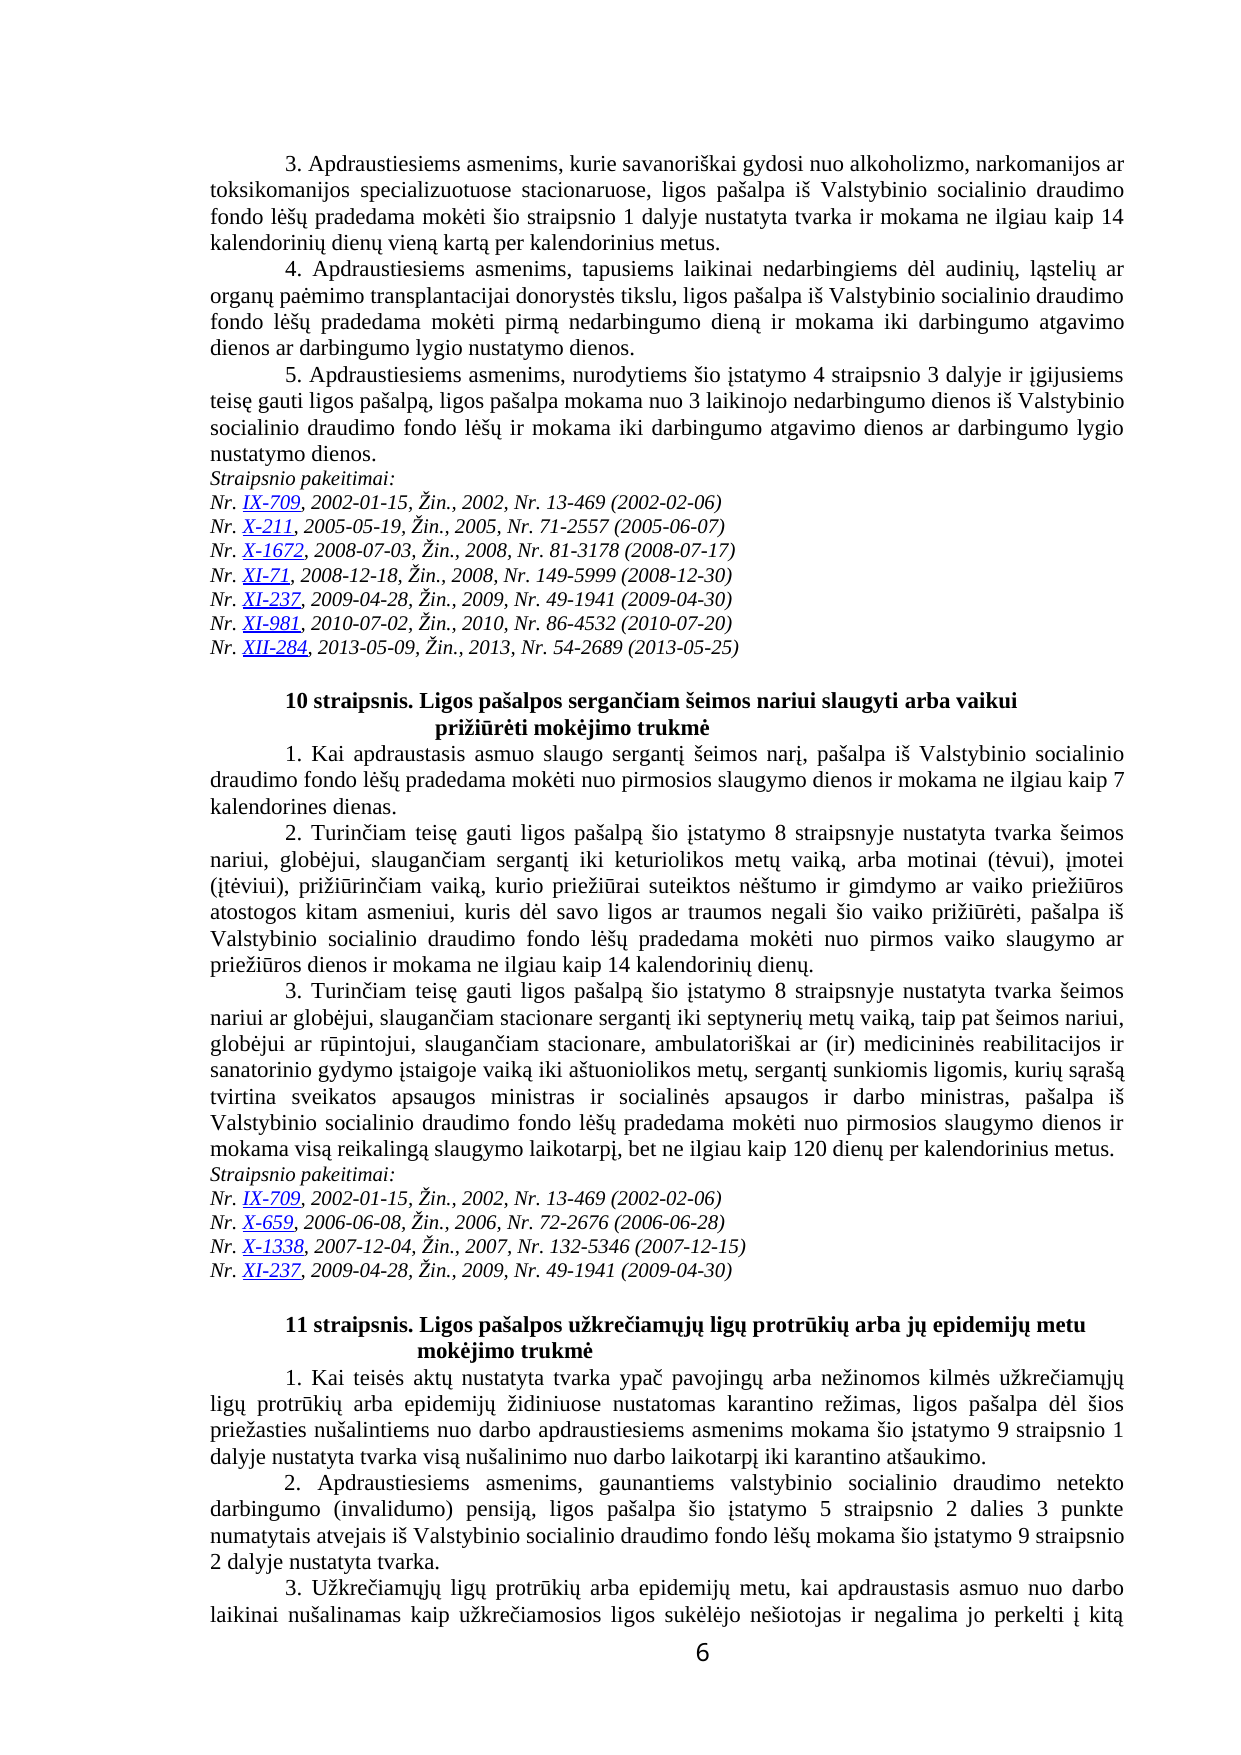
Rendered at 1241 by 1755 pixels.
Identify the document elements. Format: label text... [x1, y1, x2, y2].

text 11 straipsnis. Ligos pašalpos užkrečiamųjų ligų protrūkių arba jų epidemijų metu [285, 1311, 1126, 1337]
text 3. Apdraustiesiems asmenims, kurie savanoriškai gydosi nuo alkoholizmo, narkomanijos ar toksikomanijos specializuotuose stacionaruose, ligos pašalpa iš Valstybinio socialinio draudimo fondo lėšų pradedama mokėti šio straipsnio 1 dalyje nustatyta tvarka ir mokama ne ilgiau kaip 14 kalendorinių dienų vieną kartą per kalendorinius metus. [210, 150, 1126, 255]
text 3. Užkrečiamųjų ligų protrūkių arba epidemijų metu, kai apdraustasis asmuo nuo darbo laikinai nušalinamas kaip užkrečiamosios ligos sukėlėjo nešiotojas ir negalima jo perkelti į kitą [210, 1574, 1126, 1627]
text Nr. XI-237, 2009-04-28, Žin., 2009, Nr. 49-1941 (2009-04-30) [210, 1258, 1120, 1282]
text 4. Apdraustiesiems asmenims, tapusiems laikinai nedarbingiems dėl audinių, ląstelių ar organų paėmimo transplantacijai donorystės tikslu, ligos pašalpa iš Valstybinio socialinio draudimo fondo lėšų pradedama mokėti pirmą nedarbingumo dieną ir mokama iki darbingumo atgavimo dienos ar darbingumo lygio nustatymo dienos. [210, 255, 1126, 361]
text Nr. IX-709, 2002-01-15, Žin., 2002, Nr. 13-469 (2002-02-06) [210, 490, 1126, 514]
text Straipsnio pakeitimai: [210, 466, 1126, 490]
text Nr. X-1672, 2008-07-03, Žin., 2008, Nr. 81-3178 (2008-07-17) [210, 538, 1126, 562]
text 1. Kai teisės aktų nustatyta tvarka ypač pavojingų arba nežinomos kilmės užkrečiamųjų ligų protrūkių arba epidemijų židiniuose nustatomas karantino režimas, ligos pašalpa dėl šios priežasties nušalintiems nuo darbo apdraustiesiems asmenims mokama šio įstatymo 9 straipsnio 1 dalyje nustatyta tvarka visą nušalinimo nuo darbo laikotarpį iki karantino atšaukimo. [210, 1364, 1126, 1469]
text 5. Apdraustiesiems asmenims, nurodytiems šio įstatymo 4 straipsnio 3 dalyje ir įgijusiems teisę gauti ligos pašalpą, ligos pašalpa mokama nuo 3 laikinojo nedarbingumo dienos iš Valstybinio socialinio draudimo fondo lėšų ir mokama iki darbingumo atgavimo dienos ar darbingumo lygio nustatymo dienos. [210, 361, 1126, 466]
text prižiūrėti mokėjimo trukmė [360, 714, 1126, 740]
text Nr. X-211, 2005-05-19, Žin., 2005, Nr. 71-2557 (2005-06-07) [210, 514, 1126, 538]
text 1. Kai apdraustasis asmuo slaugo sergantį šeimos narį, pašalpa iš Valstybinio socialinio draudimo fondo lėšų pradedama mokėti nuo pirmosios slaugymo dienos ir mokama ne ilgiau kaip 7 kalendorines dienas. [210, 740, 1126, 819]
text Nr. XI-71, 2008-12-18, Žin., 2008, Nr. 149-5999 (2008-12-30) [210, 562, 1126, 587]
text 10 straipsnis. Ligos pašalpos sergančiam šeimos nariui slaugyti arba vaikui [210, 687, 1126, 714]
text Nr. XII-284, 2013-05-09, Žin., 2013, Nr. 54-2689 (2013-05-25) [210, 635, 1120, 659]
text Straipsnio pakeitimai: [210, 1162, 1126, 1186]
text Nr. XI-237, 2009-04-28, Žin., 2009, Nr. 49-1941 (2009-04-30) [210, 587, 1120, 611]
text Nr. X-659, 2006-06-08, Žin., 2006, Nr. 72-2676 (2006-06-28) [210, 1210, 1126, 1234]
text mokėjimo trukmė [417, 1337, 1126, 1364]
text 2. Turinčiam teisę gauti ligos pašalpą šio įstatymo 8 straipsnyje nustatyta tvarka šeimos nariui, globėjui, slaugančiam sergantį iki keturiolikos metų vaiką, arba motinai (tėvui), įmotei (įtėviui), prižiūrinčiam vaiką, kurio priežiūrai suteiktos nėštumo ir gimdymo ar vaiko priežiūros atostogos kitam asmeniui, kuris dėl savo ligos ar traumos negali šio vaiko prižiūrėti, pašalpa iš Valstybinio socialinio draudimo fondo lėšų pradedama mokėti nuo pirmos vaiko slaugymo ar priežiūros dienos ir mokama ne ilgiau kaip 14 kalendorinių dienų. [210, 819, 1126, 977]
text Nr. IX-709, 2002-01-15, Žin., 2002, Nr. 13-469 (2002-02-06) [210, 1186, 1126, 1210]
text Nr. X-1338, 2007-12-04, Žin., 2007, Nr. 132-5346 (2007-12-15) [210, 1234, 1126, 1258]
text Nr. XI-981, 2010-07-02, Žin., 2010, Nr. 86-4532 (2010-07-20) [210, 611, 1120, 635]
text 2. Apdraustiesiems asmenims, gaunantiems valstybinio socialinio draudimo netekto darbingumo (invalidumo) pensiją, ligos pašalpa šio įstatymo 5 straipsnio 2 dalies 3 punkte numatytais atvejais iš Valstybinio socialinio draudimo fondo lėšų mokama šio įstatymo 9 straipsnio 2 dalyje nustatyta tvarka. [210, 1469, 1126, 1574]
text 3. Turinčiam teisę gauti ligos pašalpą šio įstatymo 8 straipsnyje nustatyta tvarka šeimos nariui ar globėjui, slaugančiam stacionare sergantį iki septynerių metų vaiką, taip pat šeimos nariui, globėjui ar rūpintojui, slaugančiam stacionare, ambulatoriškai ar (ir) medicininės reabilitacijos ir sanatorinio gydymo įstaigoje vaiką iki aštuoniolikos metų, sergantį sunkiomis ligomis, kurių sąrašą tvirtina sveikatos apsaugos ministras ir socialinės apsaugos ir darbo ministras, pašalpa iš Valstybinio socialinio draudimo fondo lėšų pradedama mokėti nuo pirmosios slaugymo dienos ir mokama visą reikalingą slaugymo laikotarpį, bet ne ilgiau kaip 120 dienų per kalendorinius metus. [210, 977, 1126, 1162]
